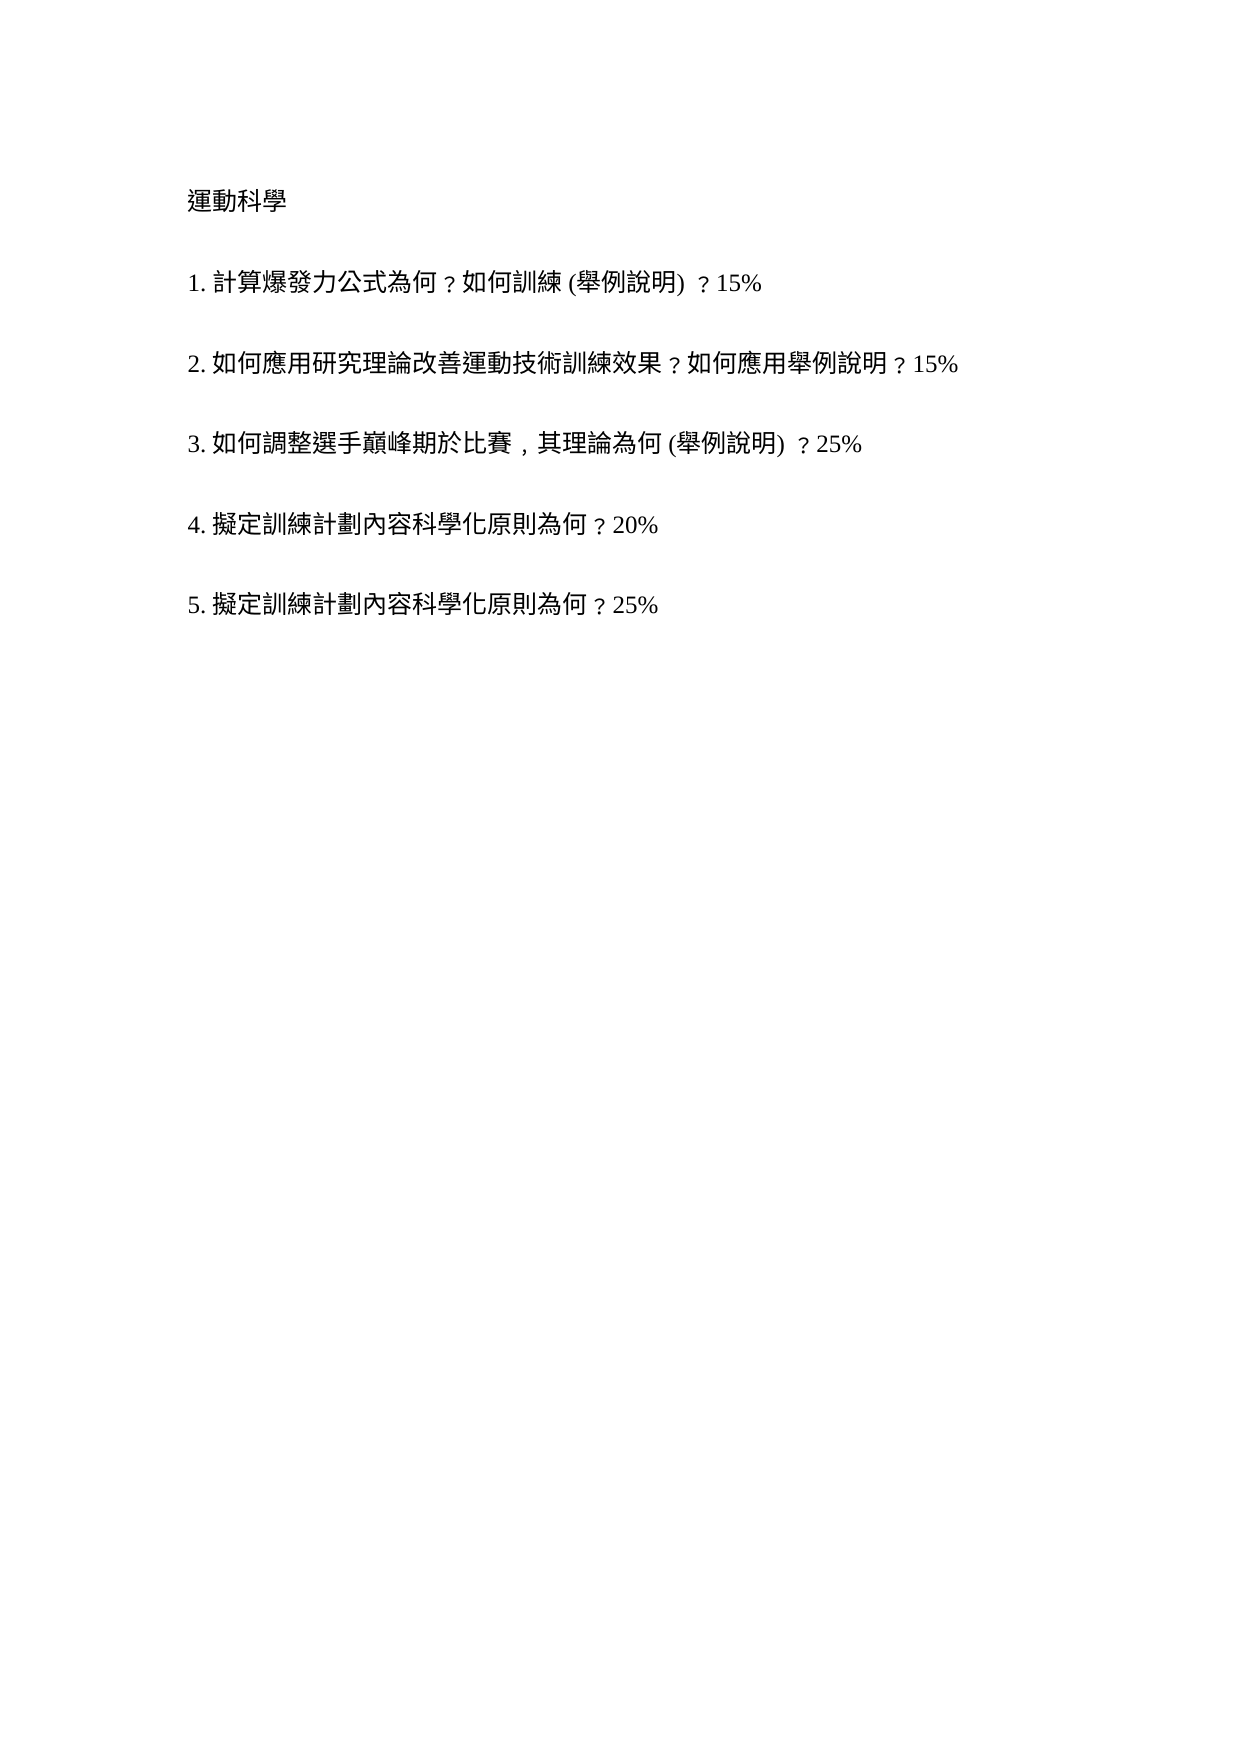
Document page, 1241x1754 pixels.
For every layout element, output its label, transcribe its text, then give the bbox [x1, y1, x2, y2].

text 5. 擬定訓練計劃內容科學化原則為何﹖25% [187, 561, 1053, 624]
text 3. 如何調整選手巔峰期於比賽﹐其理論為何 (舉例說明) ﹖25% [187, 400, 1053, 463]
text 1. 計算爆發力公式為何﹖如何訓練 (舉例說明) ﹖15% [187, 239, 1053, 301]
text 運動科學 [187, 158, 1053, 221]
text 4. 擬定訓練計劃內容科學化原則為何﹖20% [187, 481, 1053, 543]
text 2. 如何應用研究理論改善運動技術訓練效果﹖如何應用舉例說明﹖15% [187, 319, 1053, 382]
